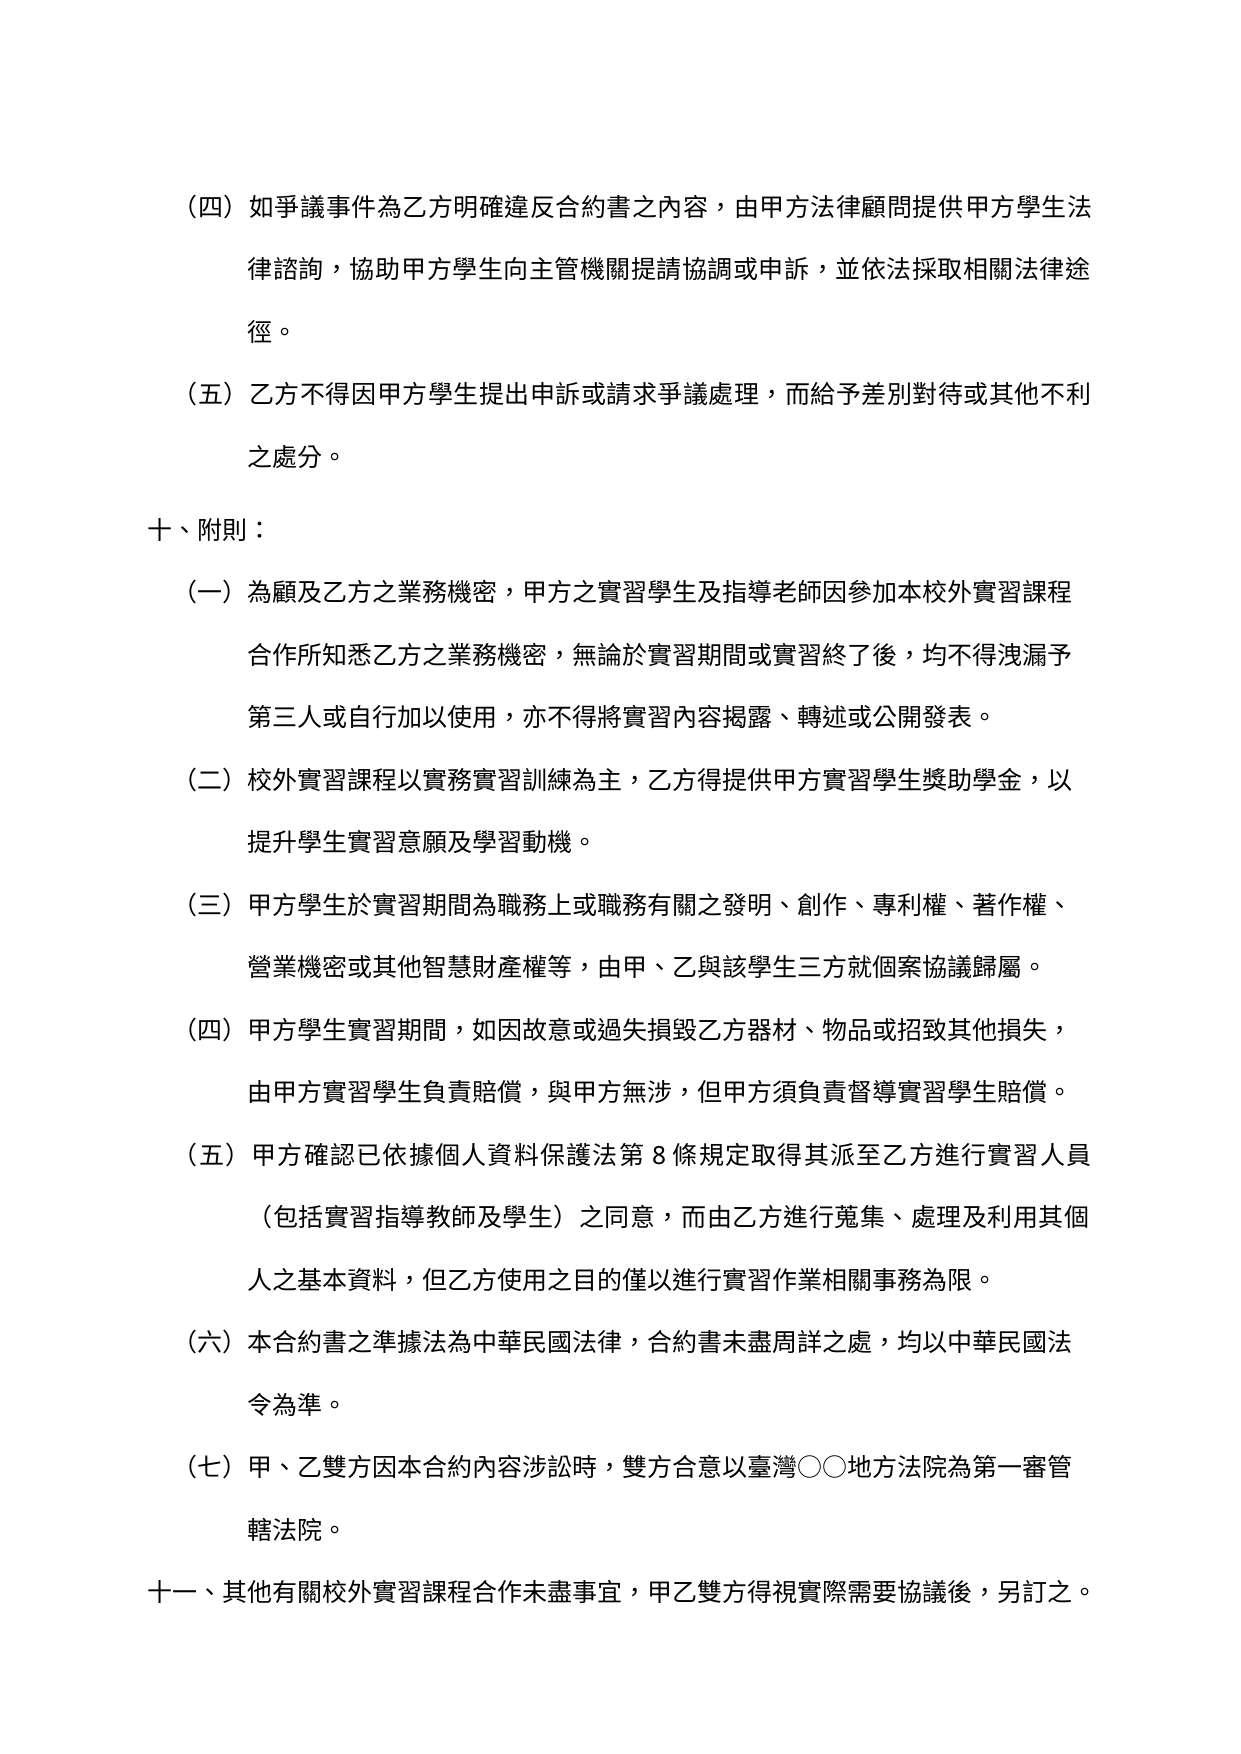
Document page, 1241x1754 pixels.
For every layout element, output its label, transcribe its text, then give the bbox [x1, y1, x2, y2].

text （四）如爭議事件為乙方明確違反合約書之內容，由甲方法律顧問提供甲方學生法律諮詢，協助甲方學生向主管機關提請協調或申訴，並依法採取相關法律途徑。 [173, 174, 1092, 362]
text （三）甲方學生於實習期間為職務上或職務有關之發明、創作、專利權、著作權、營業機密或其他智慧財產權等，由甲、乙與該學生三方就個案協議歸屬。 [173, 862, 1092, 987]
text （四）甲方學生實習期間，如因故意或過失損毀乙方器材、物品或招致其他損失，由甲方實習學生負責賠償，與甲方無涉，但甲方須負責督導實習學生賠償。 [173, 987, 1092, 1112]
text 十一、其他有關校外實習課程合作未盡事宜，甲乙雙方得視實際需要協議後，另訂之。 [148, 1549, 1092, 1612]
text （五）乙方不得因甲方學生提出申訴或請求爭議處理，而給予差別對待或其他不利之處分。 [173, 362, 1092, 487]
text （六）本合約書之準據法為中華民國法律，合約書未盡周詳之處，均以中華民國法令為準。 [173, 1299, 1092, 1424]
text （二）校外實習課程以實務實習訓練為主，乙方得提供甲方實習學生獎助學金，以提升學生實習意願及學習動機。 [173, 737, 1092, 862]
text （七）甲、乙雙方因本合約內容涉訟時，雙方合意以臺灣○○地方法院為第一審管轄法院。 [173, 1424, 1092, 1549]
text 十、附則： [148, 487, 1092, 549]
text （五）甲方確認已依據個人資料保護法第8條規定取得其派至乙方進行實習人員（包括實習指導教師及學生）之同意，而由乙方進行蒐集、處理及利用其個人之基本資料，但乙方使用之目的僅以進行實習作業相關事務為限。 [173, 1112, 1092, 1299]
text （一）為顧及乙方之業務機密，甲方之實習學生及指導老師因參加本校外實習課程合作所知悉乙方之業務機密，無論於實習期間或實習終了後，均不得洩漏予第三人或自行加以使用，亦不得將實習內容揭露、轉述或公開發表。 [173, 549, 1092, 737]
